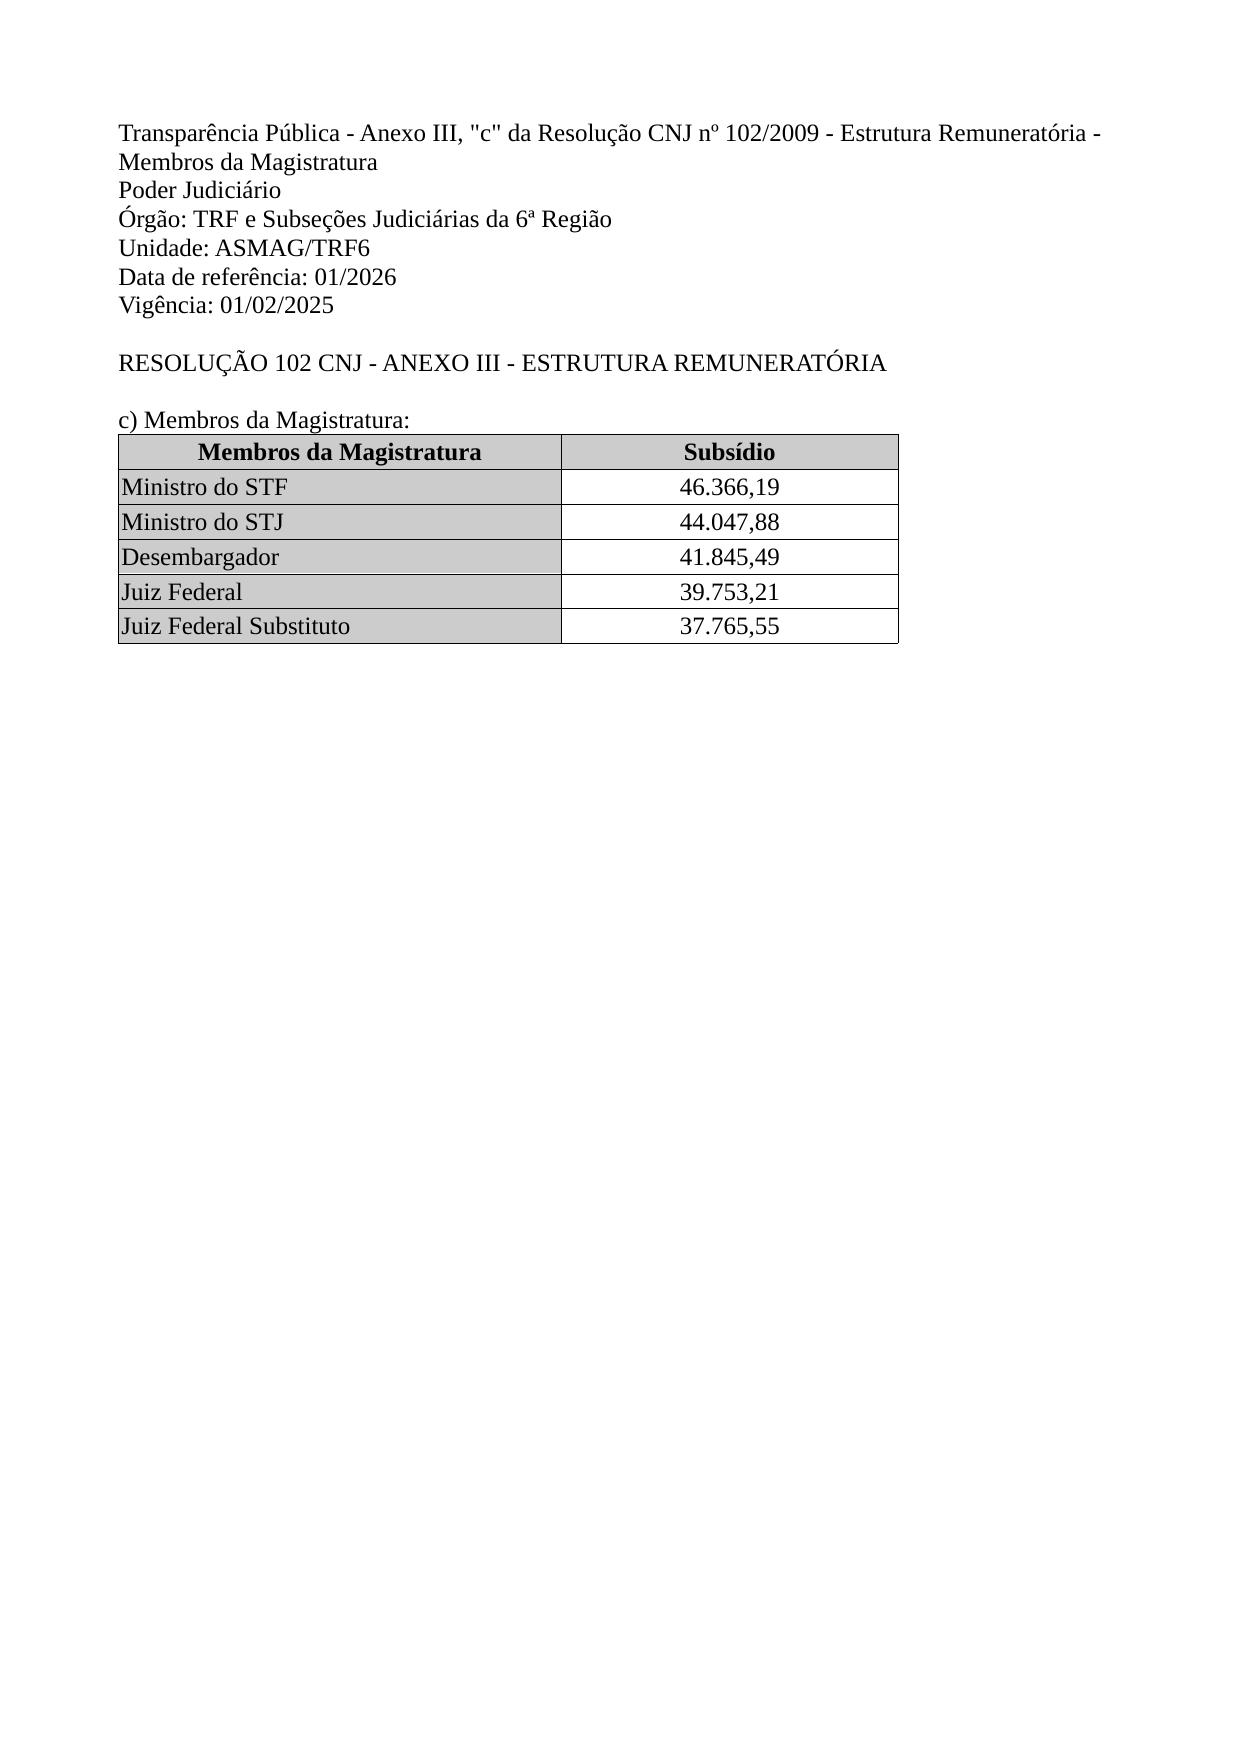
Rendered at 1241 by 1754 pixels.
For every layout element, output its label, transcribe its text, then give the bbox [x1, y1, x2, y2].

text Órgão: TRF e Subseções Judiciárias da 6ª Região [118, 204, 1122, 233]
table_cell Desembargador [119, 540, 561, 573]
table_cell 44.047,88 [562, 505, 898, 539]
table_cell Ministro do STF [119, 470, 561, 504]
table_cell Juiz Federal [119, 575, 561, 608]
table_header Membros da Magistratura [119, 435, 561, 469]
table_cell 37.765,55 [562, 609, 898, 643]
text c) Membros da Magistratura: [118, 406, 1122, 434]
table_cell 46.366,19 [562, 470, 898, 504]
table_cell Ministro do STJ [119, 505, 561, 539]
text Data de referência: 01/2026 [118, 262, 1122, 291]
table_cell 39.753,21 [562, 575, 898, 608]
text Vigência: 01/02/2025 [118, 291, 1122, 319]
table_cell 41.845,49 [562, 540, 898, 573]
table_header Subsídio [562, 435, 898, 469]
text Unidade: ASMAG/TRF6 [118, 233, 1122, 262]
text Poder Judiciário [118, 176, 1122, 204]
table_cell Juiz Federal Substituto [119, 609, 561, 643]
text RESOLUÇÃO 102 CNJ - ANEXO III - ESTRUTURA REMUNERATÓRIA [118, 348, 1122, 377]
text Transparência Pública - Anexo III, "c" da Resolução CNJ nº 102/2009 - Estrutura Remuneratória - Membros da Magistratura [118, 118, 1122, 176]
